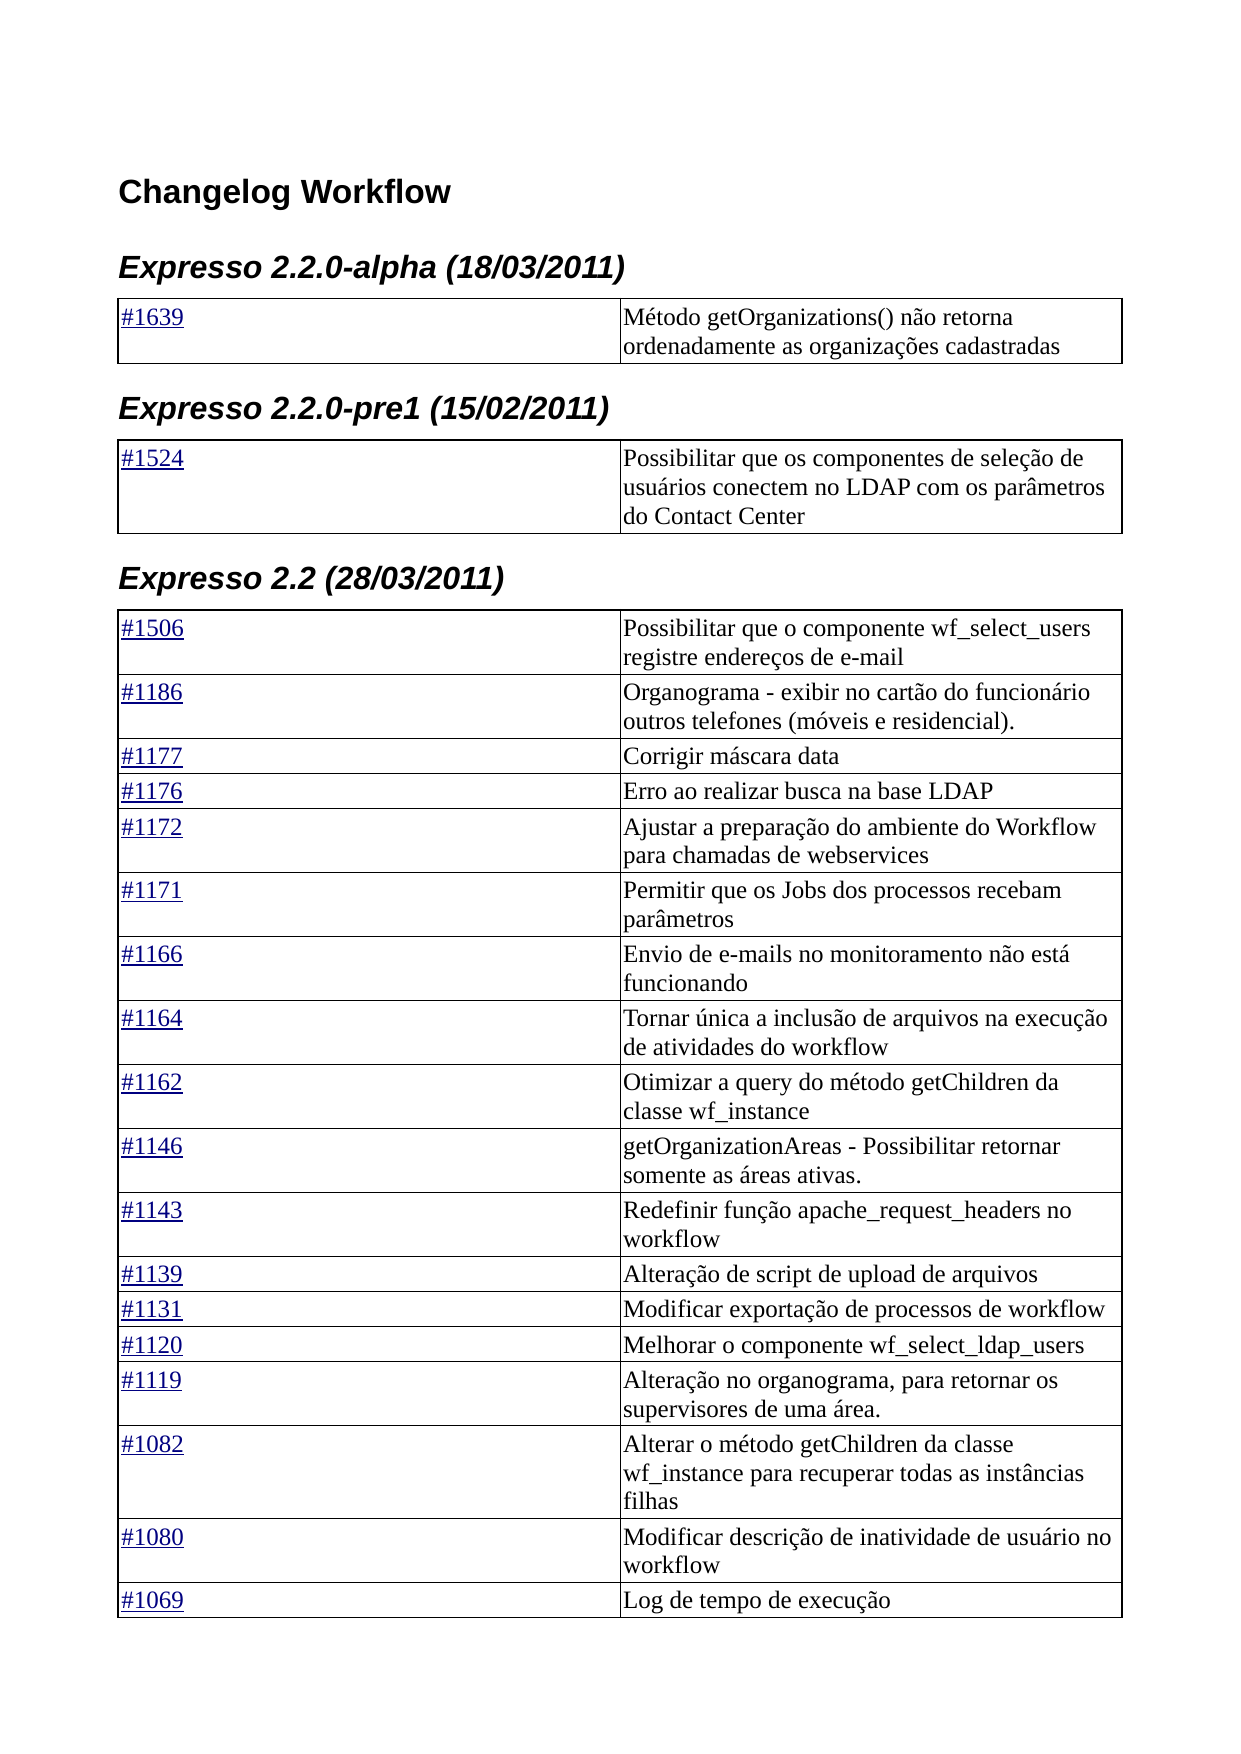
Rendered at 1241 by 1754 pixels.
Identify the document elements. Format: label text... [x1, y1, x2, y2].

table_cell getOrganizationAreas - Possibilitar retornar somente as áreas ativas. [621, 1129, 1121, 1192]
table_cell Alteração de script de upload de arquivos [621, 1257, 1121, 1291]
table_cell #1143 [119, 1193, 620, 1256]
table_cell #1172 [119, 809, 620, 872]
table_cell #1186 [119, 675, 620, 738]
table_cell Ajustar a preparação do ambiente do Workflow para chamadas de webservices [621, 809, 1121, 872]
table_cell Modificar descrição de inatividade de usuário no workflow [621, 1519, 1121, 1582]
table_cell Alteração no organograma, para retornar os supervisores de uma área. [621, 1362, 1121, 1425]
table_cell #1164 [119, 1001, 620, 1064]
subtitle Expresso 2.2.0-alpha (18/03/2011) [118, 248, 1122, 285]
table_cell #1146 [119, 1129, 620, 1192]
table_cell #1162 [119, 1065, 620, 1128]
table_cell #1166 [119, 937, 620, 1000]
subtitle Expresso 2.2 (28/03/2011) [118, 559, 1122, 596]
table_cell Permitir que os Jobs dos processos recebam parâmetros [621, 873, 1121, 936]
table_cell Modificar exportação de processos de workflow [621, 1292, 1121, 1326]
table_cell Corrigir máscara data [621, 739, 1121, 773]
table_header #1639 [119, 299, 620, 362]
table_cell #1171 [119, 873, 620, 936]
table_cell Alterar o método getChildren da classe wf_instance para recuperar todas as instâncias filhas [621, 1426, 1121, 1518]
table_cell #1069 [119, 1583, 620, 1617]
table_cell Melhorar o componente wf_select_ldap_users [621, 1327, 1121, 1361]
table_header Possibilitar que os componentes de seleção de usuários conectem no LDAP com os parâmetros do Contact Center [621, 441, 1121, 532]
table_header Método getOrganizations() não retorna ordenadamente as organizações cadastradas [621, 299, 1121, 362]
table_cell Envio de e-mails no monitoramento não está funcionando [621, 937, 1121, 1000]
table_cell #1177 [119, 739, 620, 773]
table_cell #1082 [119, 1426, 620, 1518]
table_cell Erro ao realizar busca na base LDAP [621, 774, 1121, 808]
table_cell #1139 [119, 1257, 620, 1291]
table_cell Organograma - exibir no cartão do funcionário outros telefones (móveis e residencial). [621, 675, 1121, 738]
table_cell Redefinir função apache_request_headers no workflow [621, 1193, 1121, 1256]
table_header Possibilitar que o componente wf_select_users registre endereços de e-mail [621, 611, 1121, 674]
table_cell Otimizar a query do método getChildren da classe wf_instance [621, 1065, 1121, 1128]
table_cell #1120 [119, 1327, 620, 1361]
table_cell Log de tempo de execução [621, 1583, 1121, 1617]
table_cell Tornar única a inclusão de arquivos na execução de atividades do workflow [621, 1001, 1121, 1064]
subtitle Changelog Workflow [118, 172, 1122, 211]
table_header #1506 [119, 611, 620, 674]
subtitle Expresso 2.2.0-pre1 (15/02/2011) [118, 389, 1122, 426]
table_header #1524 [119, 441, 620, 532]
table_cell #1119 [119, 1362, 620, 1425]
table_cell #1131 [119, 1292, 620, 1326]
table_cell #1080 [119, 1519, 620, 1582]
table_cell #1176 [119, 774, 620, 808]
